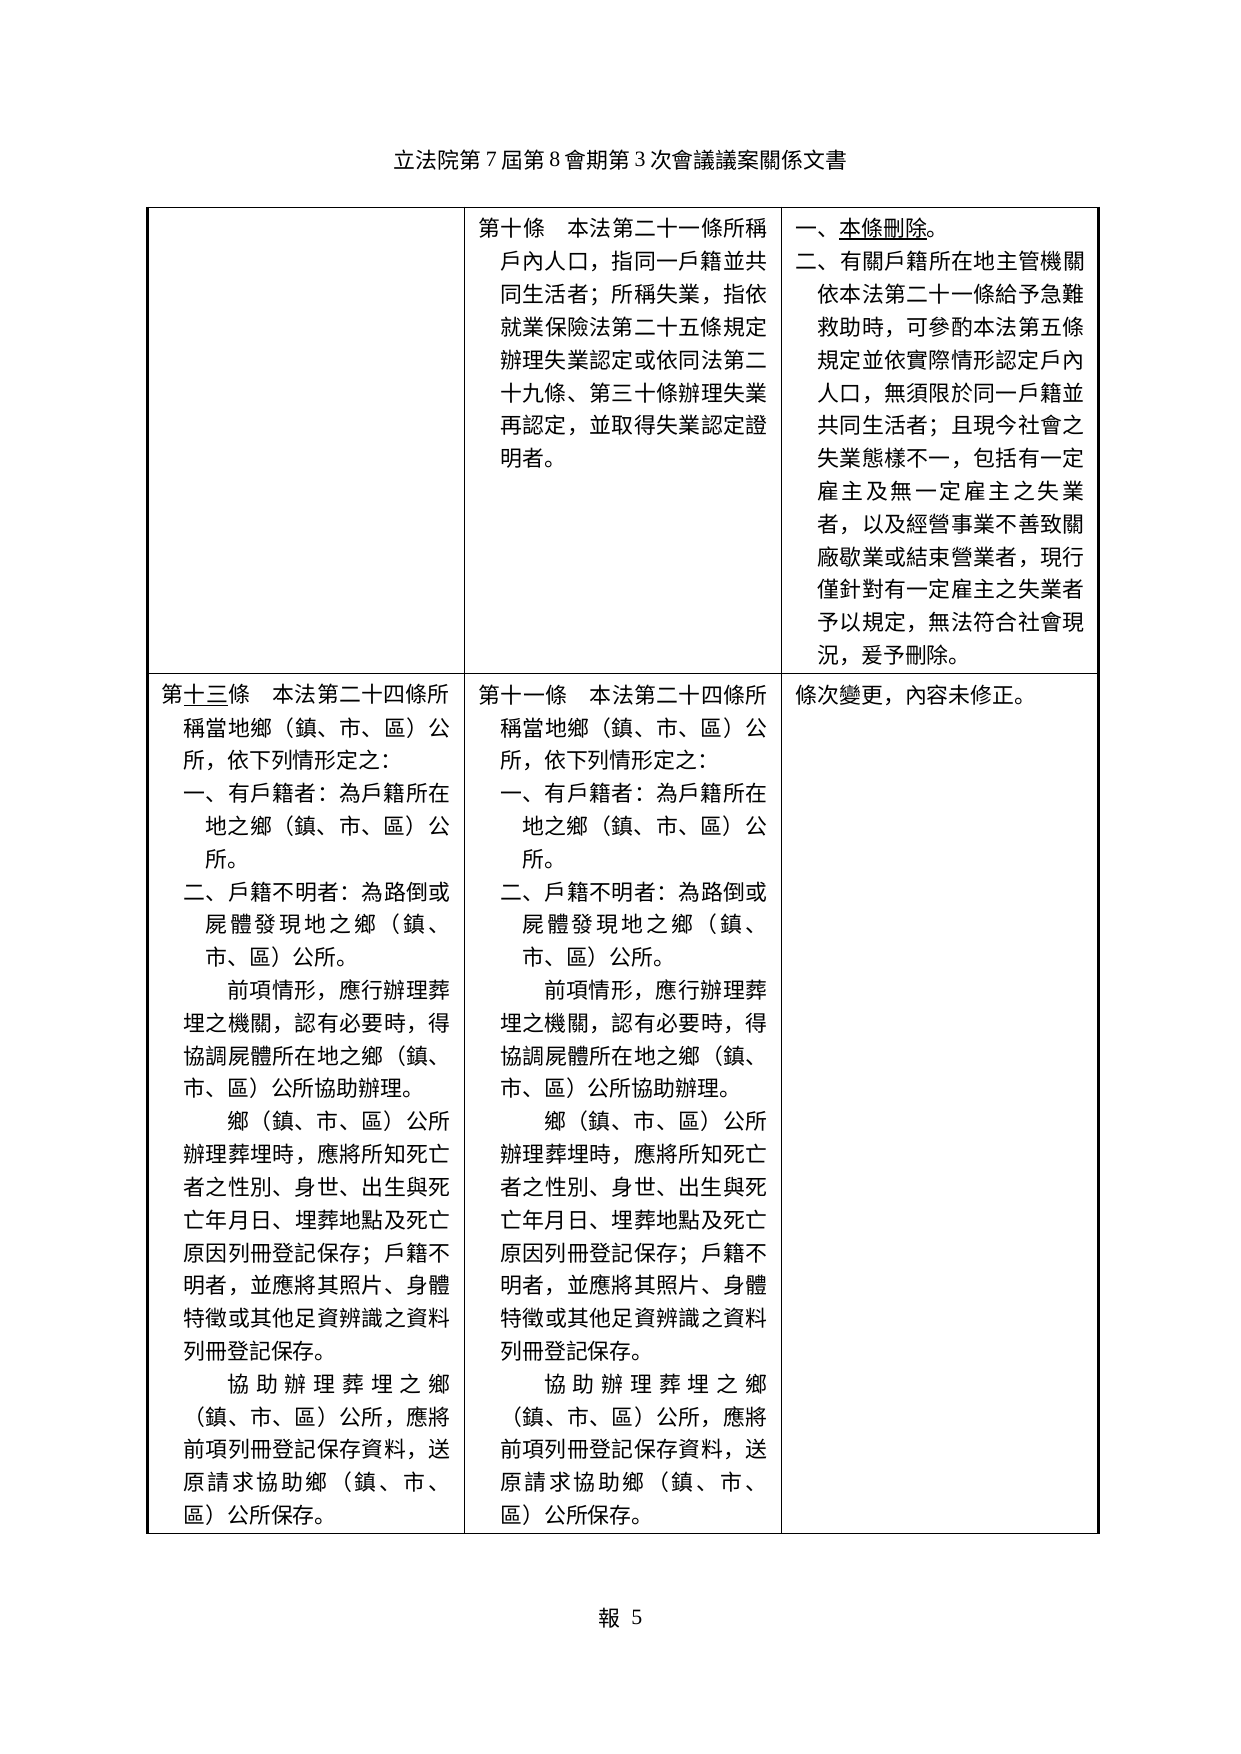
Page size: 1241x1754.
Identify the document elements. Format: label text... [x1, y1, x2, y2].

table_cell 一、本條刪除。 二、有關戶籍所在地主管機關依本法第二十一條給予急難救助時，可參酌本法第五條規定並依實際情形認定戶內人口，無須限於同一戶籍並共同生活者；且現今社會之失業態樣不一，包括有一定雇主及無一定雇主之失業者，以及經營事業不善致關廠歇業或結束營業者，現行僅針對有一定雇主之失業者予以規定，無法符合社會現況，爰予刪除。 [782, 208, 1097, 673]
table_cell [149, 208, 464, 673]
table_cell 第十條 本法第二十一條所稱戶內人口，指同一戶籍並共同生活者；所稱失業，指依就業保險法第二十五條規定辦理失業認定或依同法第二十九條、第三十條辦理失業再認定，並取得失業認定證明者。 [465, 208, 781, 673]
table_cell 條次變更，內容未修正。 [782, 674, 1097, 1533]
table_cell 第十一條 本法第二十四條所稱當地鄉（鎮、市、區）公所，依下列情形定之： 一、有戶籍者：為戶籍所在地之鄉（鎮、市、區）公所。 二、戶籍不明者：為路倒或屍體發現地之鄉（鎮、市、區）公所。 前項情形，應行辦理葬埋之機關，認有必要時，得協調屍體所在地之鄉（鎮、市、區）公所協助辦理。 鄉（鎮、市、區）公所辦理葬埋時，應將所知死亡者之性別、身世、出生與死亡年月日、埋葬地點及死亡原因列冊登記保存；戶籍不明者，並應將其照片、身體特徵或其他足資辨識之資料列冊登記保存。 協助辦理葬埋之鄉（鎮、市、區）公所，應將前項列冊登記保存資料，送原請求協助鄉（鎮、市、區）公所保存。 [465, 674, 781, 1533]
table_cell 第十三條 本法第二十四條所稱當地鄉（鎮、市、區）公所，依下列情形定之： 一、有戶籍者：為戶籍所在地之鄉（鎮、市、區）公所。 二、戶籍不明者：為路倒或屍體發現地之鄉（鎮、市、區）公所。 前項情形，應行辦理葬埋之機關，認有必要時，得協調屍體所在地之鄉（鎮、市、區）公所協助辦理。 鄉（鎮、市、區）公所辦理葬埋時，應將所知死亡者之性別、身世、出生與死亡年月日、埋葬地點及死亡原因列冊登記保存；戶籍不明者，並應將其照片、身體特徵或其他足資辨識之資料列冊登記保存。 協助辦理葬埋之鄉（鎮、市、區）公所，應將前項列冊登記保存資料，送原請求協助鄉（鎮、市、區）公所保存。 [149, 674, 464, 1533]
